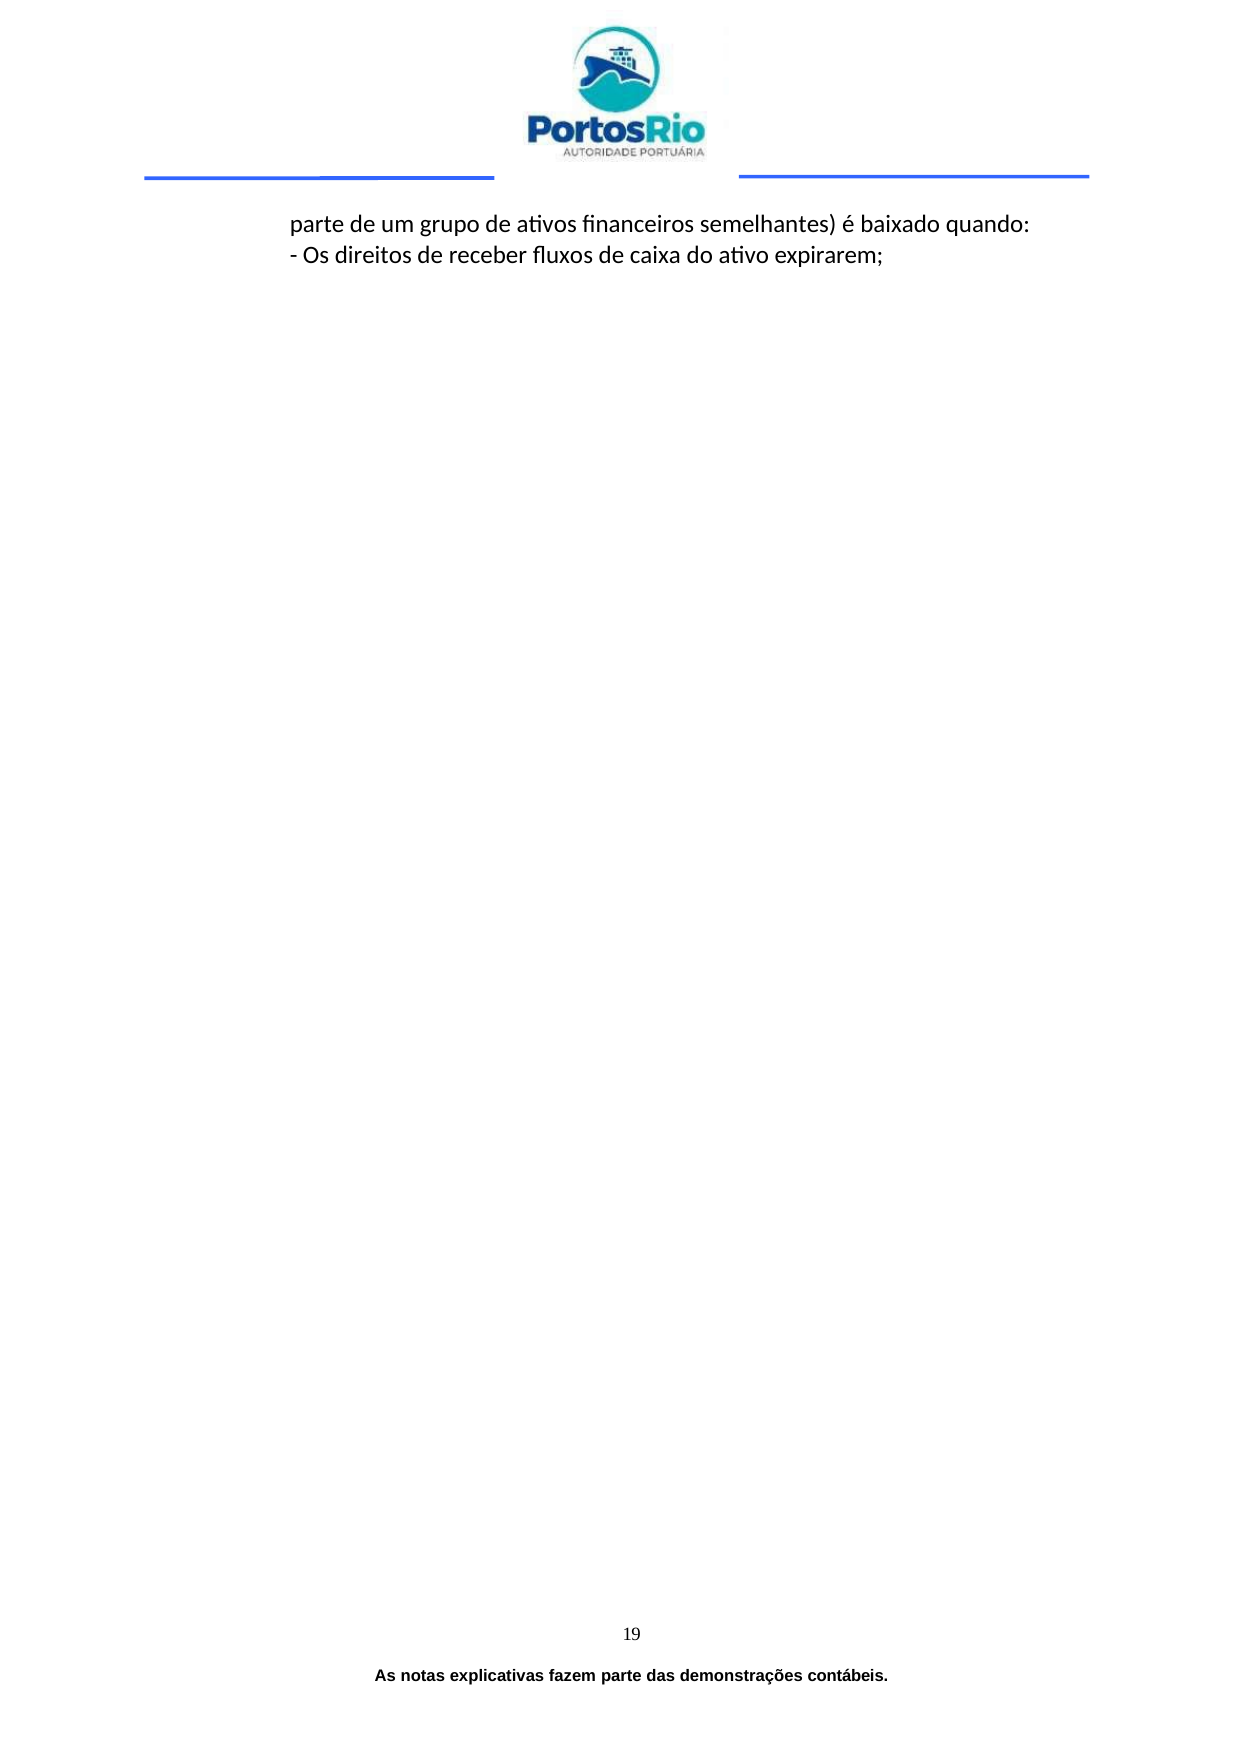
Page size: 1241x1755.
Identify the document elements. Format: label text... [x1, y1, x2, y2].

text parte de um grupo de ativos financeiros semelhantes) é baixado quando: [289, 209, 1152, 239]
list Os direitos de receber fluxos de caixa do ativo expirarem; [289, 239, 1188, 270]
